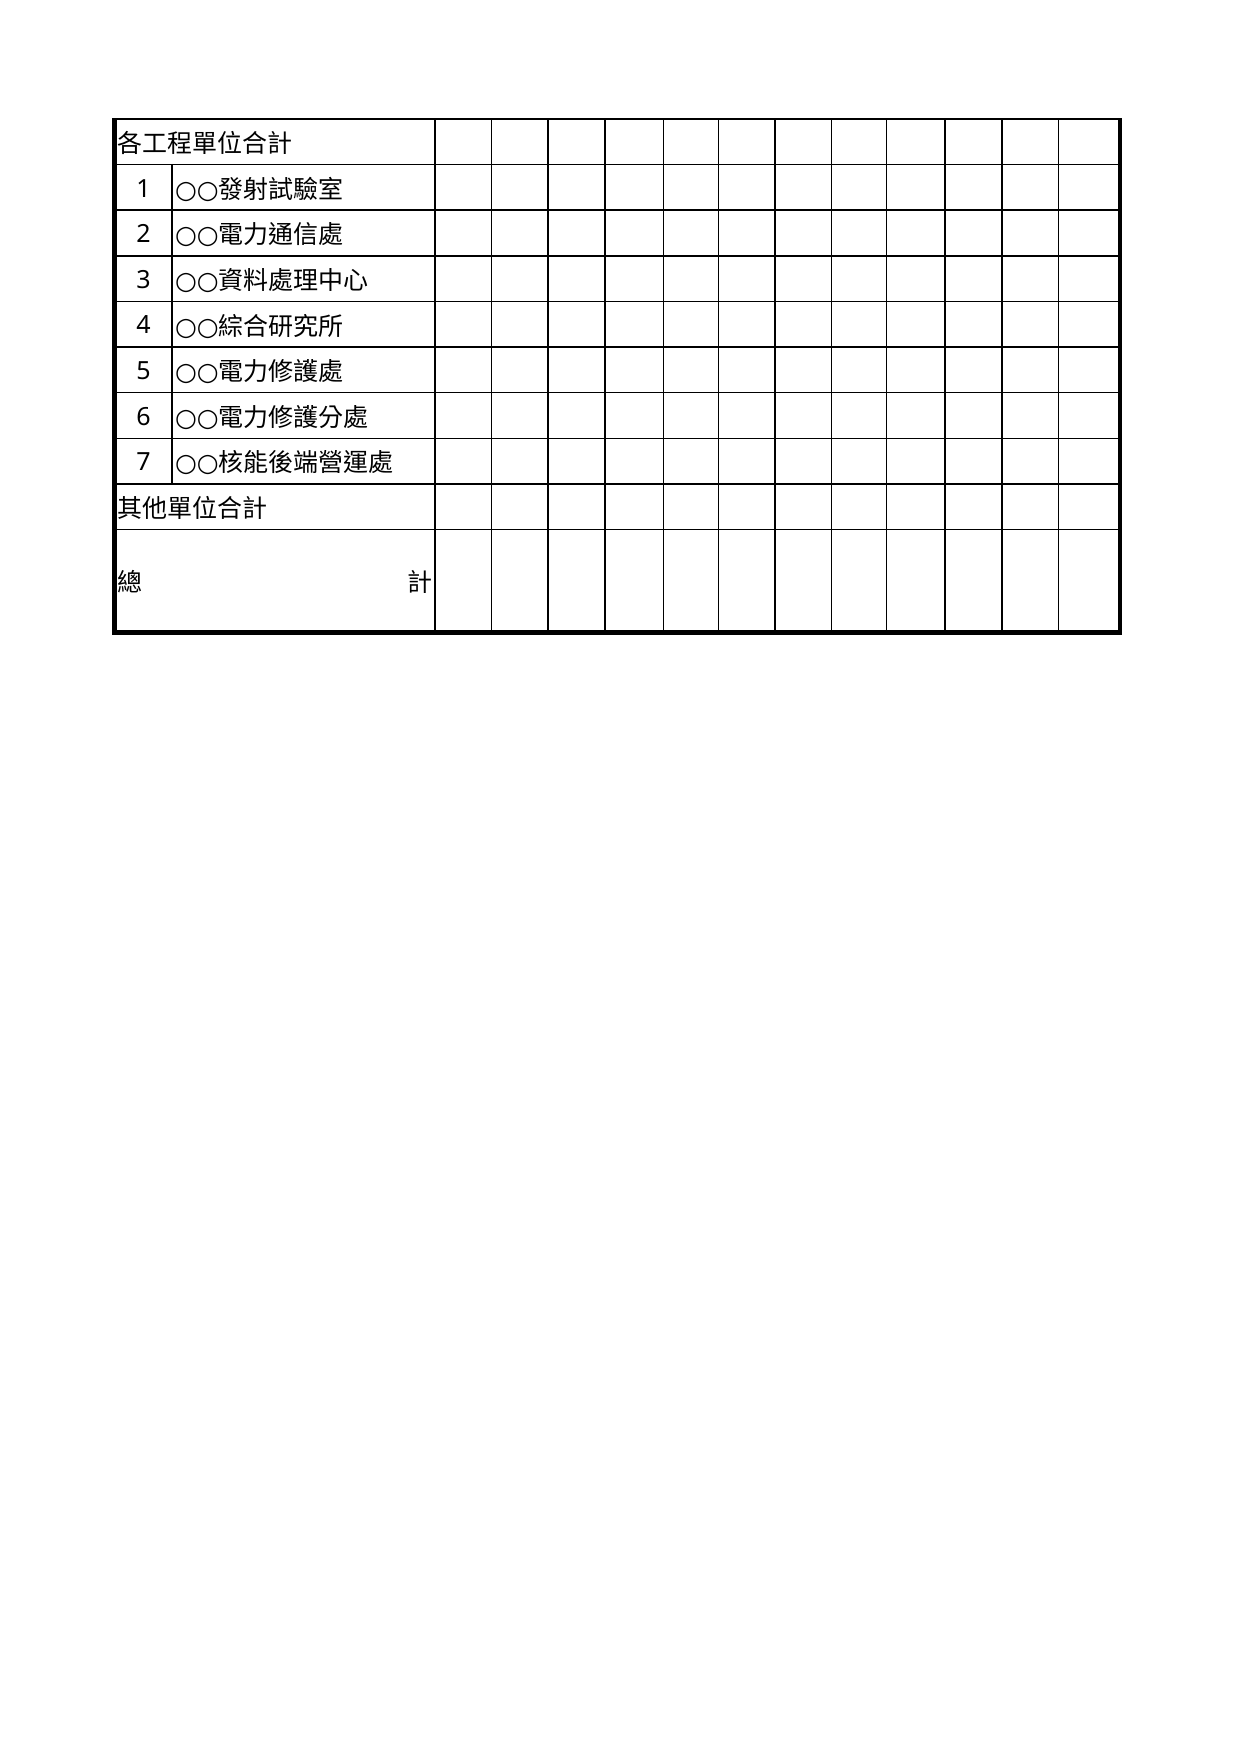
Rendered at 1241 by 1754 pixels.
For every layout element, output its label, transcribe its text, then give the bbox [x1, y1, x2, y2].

table_cell [776, 485, 831, 529]
table_cell [1003, 393, 1058, 437]
table_cell [1059, 485, 1118, 529]
table_cell [436, 530, 491, 630]
table_cell ○○電力修護分處 [173, 393, 434, 437]
table_cell [606, 485, 663, 529]
table_cell [832, 302, 886, 346]
table_cell [1003, 120, 1058, 164]
table_cell [776, 211, 831, 255]
table_cell [887, 348, 944, 392]
table_cell [549, 257, 604, 301]
table_cell [887, 439, 944, 483]
table_cell [719, 257, 774, 301]
table_cell [606, 439, 663, 483]
table_cell [776, 393, 831, 437]
table_cell [606, 530, 663, 630]
table_cell [436, 211, 491, 255]
table_cell [549, 530, 604, 630]
table_cell [776, 257, 831, 301]
table_cell [1059, 211, 1118, 255]
table_cell [606, 120, 663, 164]
table_cell [549, 393, 604, 437]
table_cell [436, 302, 491, 346]
table_cell [436, 165, 491, 209]
table_cell [776, 120, 831, 164]
table_cell [1003, 211, 1058, 255]
table_cell [719, 165, 774, 209]
table_cell [492, 530, 547, 630]
table_cell [946, 439, 1001, 483]
table_cell 6 [117, 393, 171, 437]
table_cell [664, 348, 718, 392]
table_cell [776, 530, 831, 630]
table_cell [719, 302, 774, 346]
table_cell [549, 439, 604, 483]
table_cell [887, 257, 944, 301]
table_cell [1059, 530, 1118, 630]
table_cell [832, 257, 886, 301]
table_cell 其他單位合計 [117, 485, 434, 529]
table_cell [549, 211, 604, 255]
table_cell [664, 393, 718, 437]
table_cell [946, 530, 1001, 630]
table_cell [606, 302, 663, 346]
table_cell [832, 165, 886, 209]
table_cell [719, 485, 774, 529]
table_cell [492, 485, 547, 529]
table_cell [436, 393, 491, 437]
table_cell 總計 [117, 530, 434, 630]
table_cell [492, 165, 547, 209]
table_cell 7 [117, 439, 171, 483]
table_cell [719, 120, 774, 164]
table_cell [776, 302, 831, 346]
table_cell ○○核能後端營運處 [173, 439, 434, 483]
table_cell [719, 530, 774, 630]
table_cell [887, 120, 944, 164]
table_cell ○○電力修護處 [173, 348, 434, 392]
table_cell ○○綜合研究所 [173, 302, 434, 346]
table_cell [606, 165, 663, 209]
table_cell [664, 257, 718, 301]
table_cell [887, 302, 944, 346]
table_cell [832, 120, 886, 164]
table_cell [832, 348, 886, 392]
table_cell [1059, 302, 1118, 346]
table_cell ○○電力通信處 [173, 211, 434, 255]
table_cell [664, 439, 718, 483]
table_cell [946, 257, 1001, 301]
table_cell [664, 211, 718, 255]
table_cell [1059, 257, 1118, 301]
table_cell [549, 348, 604, 392]
table_cell [832, 485, 886, 529]
table_cell 2 [117, 211, 171, 255]
table_cell [664, 485, 718, 529]
table_cell [719, 439, 774, 483]
table_cell [946, 120, 1001, 164]
table_cell ○○發射試驗室 [173, 165, 434, 209]
table_cell [832, 439, 886, 483]
table_cell [606, 348, 663, 392]
table_cell [606, 257, 663, 301]
table_cell [664, 120, 718, 164]
table_cell [946, 165, 1001, 209]
table_cell [1003, 485, 1058, 529]
table_cell [492, 120, 547, 164]
table_cell [492, 393, 547, 437]
table_cell 4 [117, 302, 171, 346]
table_cell 各工程單位合計 [117, 120, 434, 164]
table_cell [887, 485, 944, 529]
table_cell [887, 393, 944, 437]
table_cell [436, 120, 491, 164]
table_cell [1003, 530, 1058, 630]
table_cell [1003, 257, 1058, 301]
table_cell [1003, 439, 1058, 483]
table_cell [946, 211, 1001, 255]
table_cell [887, 211, 944, 255]
table_cell [436, 485, 491, 529]
table_cell [776, 348, 831, 392]
table_cell [946, 393, 1001, 437]
table_cell [719, 211, 774, 255]
table_cell [719, 348, 774, 392]
table_cell [1059, 439, 1118, 483]
table_cell [887, 165, 944, 209]
table_cell [1003, 165, 1058, 209]
table_cell [436, 257, 491, 301]
table_cell [492, 302, 547, 346]
table_cell [832, 393, 886, 437]
table_cell [492, 257, 547, 301]
table_cell [946, 302, 1001, 346]
table_cell [549, 302, 604, 346]
table_cell [606, 211, 663, 255]
table_cell [549, 485, 604, 529]
table_cell [719, 393, 774, 437]
table_cell [436, 439, 491, 483]
table_cell [1059, 120, 1118, 164]
table_cell [549, 120, 604, 164]
table_cell [664, 302, 718, 346]
table_cell 5 [117, 348, 171, 392]
table_cell [946, 485, 1001, 529]
table_cell [664, 165, 718, 209]
table_cell [436, 348, 491, 392]
table_cell [832, 530, 886, 630]
table_cell [832, 211, 886, 255]
table_cell [946, 348, 1001, 392]
table_cell 3 [117, 257, 171, 301]
table_cell [492, 211, 547, 255]
table_cell [1059, 393, 1118, 437]
table_cell 1 [117, 165, 171, 209]
table_cell ○○資料處理中心 [173, 257, 434, 301]
table_cell [1059, 165, 1118, 209]
table_cell [776, 439, 831, 483]
table_cell [776, 165, 831, 209]
table_cell [606, 393, 663, 437]
table_cell [887, 530, 944, 630]
table_cell [1003, 348, 1058, 392]
table_cell [664, 530, 718, 630]
table_cell [492, 439, 547, 483]
table_cell [1059, 348, 1118, 392]
table_cell [492, 348, 547, 392]
table_cell [549, 165, 604, 209]
table_cell [1003, 302, 1058, 346]
